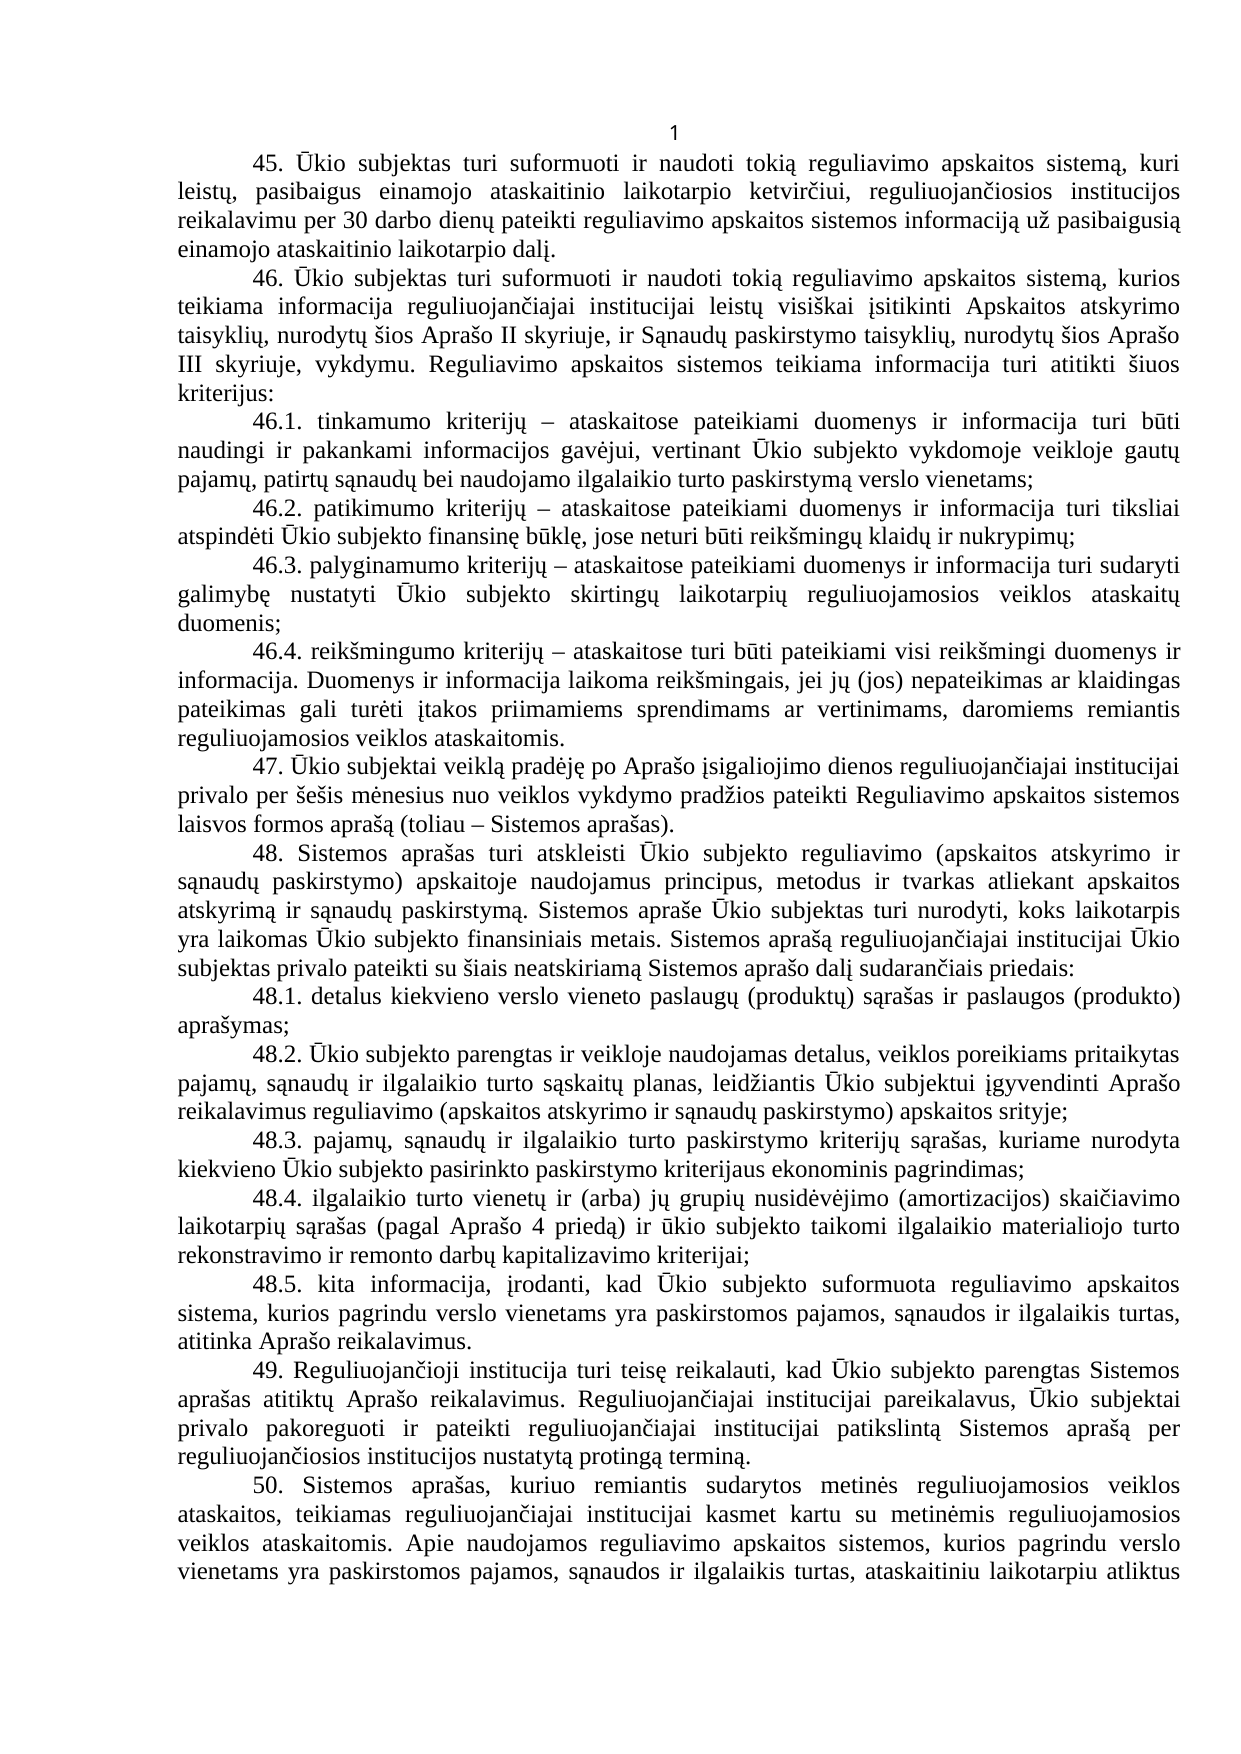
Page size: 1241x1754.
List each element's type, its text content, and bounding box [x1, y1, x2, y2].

text 48.4. ilgalaikio turto vienetų ir (arba) jų grupių nusidėvėjimo (amortizacijos) skaičiavimo laikotarpių sąrašas (pagal Aprašo 4 priedą) ir ūkio subjekto taikomi ilgalaikio materialiojo turto rekonstravimo ir remonto darbų kapitalizavimo kriterijai; [177, 1183, 1181, 1269]
text 48.2. Ūkio subjekto parengtas ir veikloje naudojamas detalus, veiklos poreikiams pritaikytas pajamų, sąnaudų ir ilgalaikio turto sąskaitų planas, leidžiantis Ūkio subjektui įgyvendinti Aprašo reikalavimus reguliavimo (apskaitos atskyrimo ir sąnaudų paskirstymo) apskaitos srityje; [177, 1039, 1181, 1125]
text 50. Sistemos aprašas, kuriuo remiantis sudarytos metinės reguliuojamosios veiklos ataskaitos, teikiamas reguliuojančiajai institucijai kasmet kartu su metinėmis reguliuojamosios veiklos ataskaitomis. Apie naudojamos reguliavimo apskaitos sistemos, kurios pagrindu verslo vienetams yra paskirstomos pajamos, sąnaudos ir ilgalaikis turtas, ataskaitiniu laikotarpiu atliktus [177, 1470, 1181, 1585]
text 46.2. patikimumo kriterijų – ataskaitose pateikiami duomenys ir informacija turi tiksliai atspindėti Ūkio subjekto finansinę būklę, jose neturi būti reikšmingų klaidų ir nukrypimų; [177, 493, 1181, 550]
text 45. Ūkio subjektas turi suformuoti ir naudoti tokią reguliavimo apskaitos sistemą, kuri leistų, pasibaigus einamojo ataskaitinio laikotarpio ketvirčiui, reguliuojančiosios institucijos reikalavimu per 30 darbo dienų pateikti reguliavimo apskaitos sistemos informaciją už pasibaigusią einamojo ataskaitinio laikotarpio dalį. [177, 148, 1181, 263]
text 46.4. reikšmingumo kriterijų – ataskaitose turi būti pateikiami visi reikšmingi duomenys ir informacija. Duomenys ir informacija laikoma reikšmingais, jei jų (jos) nepateikimas ar klaidingas pateikimas gali turėti įtakos priimamiems sprendimams ar vertinimams, daromiems remiantis reguliuojamosios veiklos ataskaitomis. [177, 636, 1181, 751]
text 47. Ūkio subjektai veiklą pradėję po Aprašo įsigaliojimo dienos reguliuojančiajai institucijai privalo per šešis mėnesius nuo veiklos vykdymo pradžios pateikti Reguliavimo apskaitos sistemos laisvos formos aprašą (toliau – Sistemos aprašas). [177, 751, 1181, 838]
text 48.1. detalus kiekvieno verslo vieneto paslaugų (produktų) sąrašas ir paslaugos (produkto) aprašymas; [177, 981, 1181, 1039]
text 48.5. kita informacija, įrodanti, kad Ūkio subjekto suformuota reguliavimo apskaitos sistema, kurios pagrindu verslo vienetams yra paskirstomos pajamos, sąnaudos ir ilgalaikis turtas, atitinka Aprašo reikalavimus. [177, 1269, 1181, 1355]
text 49. Reguliuojančioji institucija turi teisę reikalauti, kad Ūkio subjekto parengtas Sistemos aprašas atitiktų Aprašo reikalavimus. Reguliuojančiajai institucijai pareikalavus, Ūkio subjektai privalo pakoreguoti ir pateikti reguliuojančiajai institucijai patikslintą Sistemos aprašą per reguliuojančiosios institucijos nustatytą protingą terminą. [177, 1355, 1181, 1470]
text 48.3. pajamų, sąnaudų ir ilgalaikio turto paskirstymo kriterijų sąrašas, kuriame nurodyta kiekvieno Ūkio subjekto pasirinkto paskirstymo kriterijaus ekonominis pagrindimas; [177, 1125, 1181, 1183]
text 46. Ūkio subjektas turi suformuoti ir naudoti tokią reguliavimo apskaitos sistemą, kurios teikiama informacija reguliuojančiajai institucijai leistų visiškai įsitikinti Apskaitos atskyrimo taisyklių, nurodytų šios Aprašo II skyriuje, ir Sąnaudų paskirstymo taisyklių, nurodytų šios Aprašo III skyriuje, vykdymu. Reguliavimo apskaitos sistemos teikiama informacija turi atitikti šiuos kriterijus: [177, 263, 1181, 406]
text 48. Sistemos aprašas turi atskleisti Ūkio subjekto reguliavimo (apskaitos atskyrimo ir sąnaudų paskirstymo) apskaitoje naudojamus principus, metodus ir tvarkas atliekant apskaitos atskyrimą ir sąnaudų paskirstymą. Sistemos apraše Ūkio subjektas turi nurodyti, koks laikotarpis yra laikomas Ūkio subjekto finansiniais metais. Sistemos aprašą reguliuojančiajai institucijai Ūkio subjektas privalo pateikti su šiais neatskiriamą Sistemos aprašo dalį sudarančiais priedais: [177, 838, 1181, 981]
text 46.3. palyginamumo kriterijų – ataskaitose pateikiami duomenys ir informacija turi sudaryti galimybę nustatyti Ūkio subjekto skirtingų laikotarpių reguliuojamosios veiklos ataskaitų duomenis; [177, 550, 1181, 636]
text 46.1. tinkamumo kriterijų – ataskaitose pateikiami duomenys ir informacija turi būti naudingi ir pakankami informacijos gavėjui, vertinant Ūkio subjekto vykdomoje veikloje gautų pajamų, patirtų sąnaudų bei naudojamo ilgalaikio turto paskirstymą verslo vienetams; [177, 406, 1181, 493]
